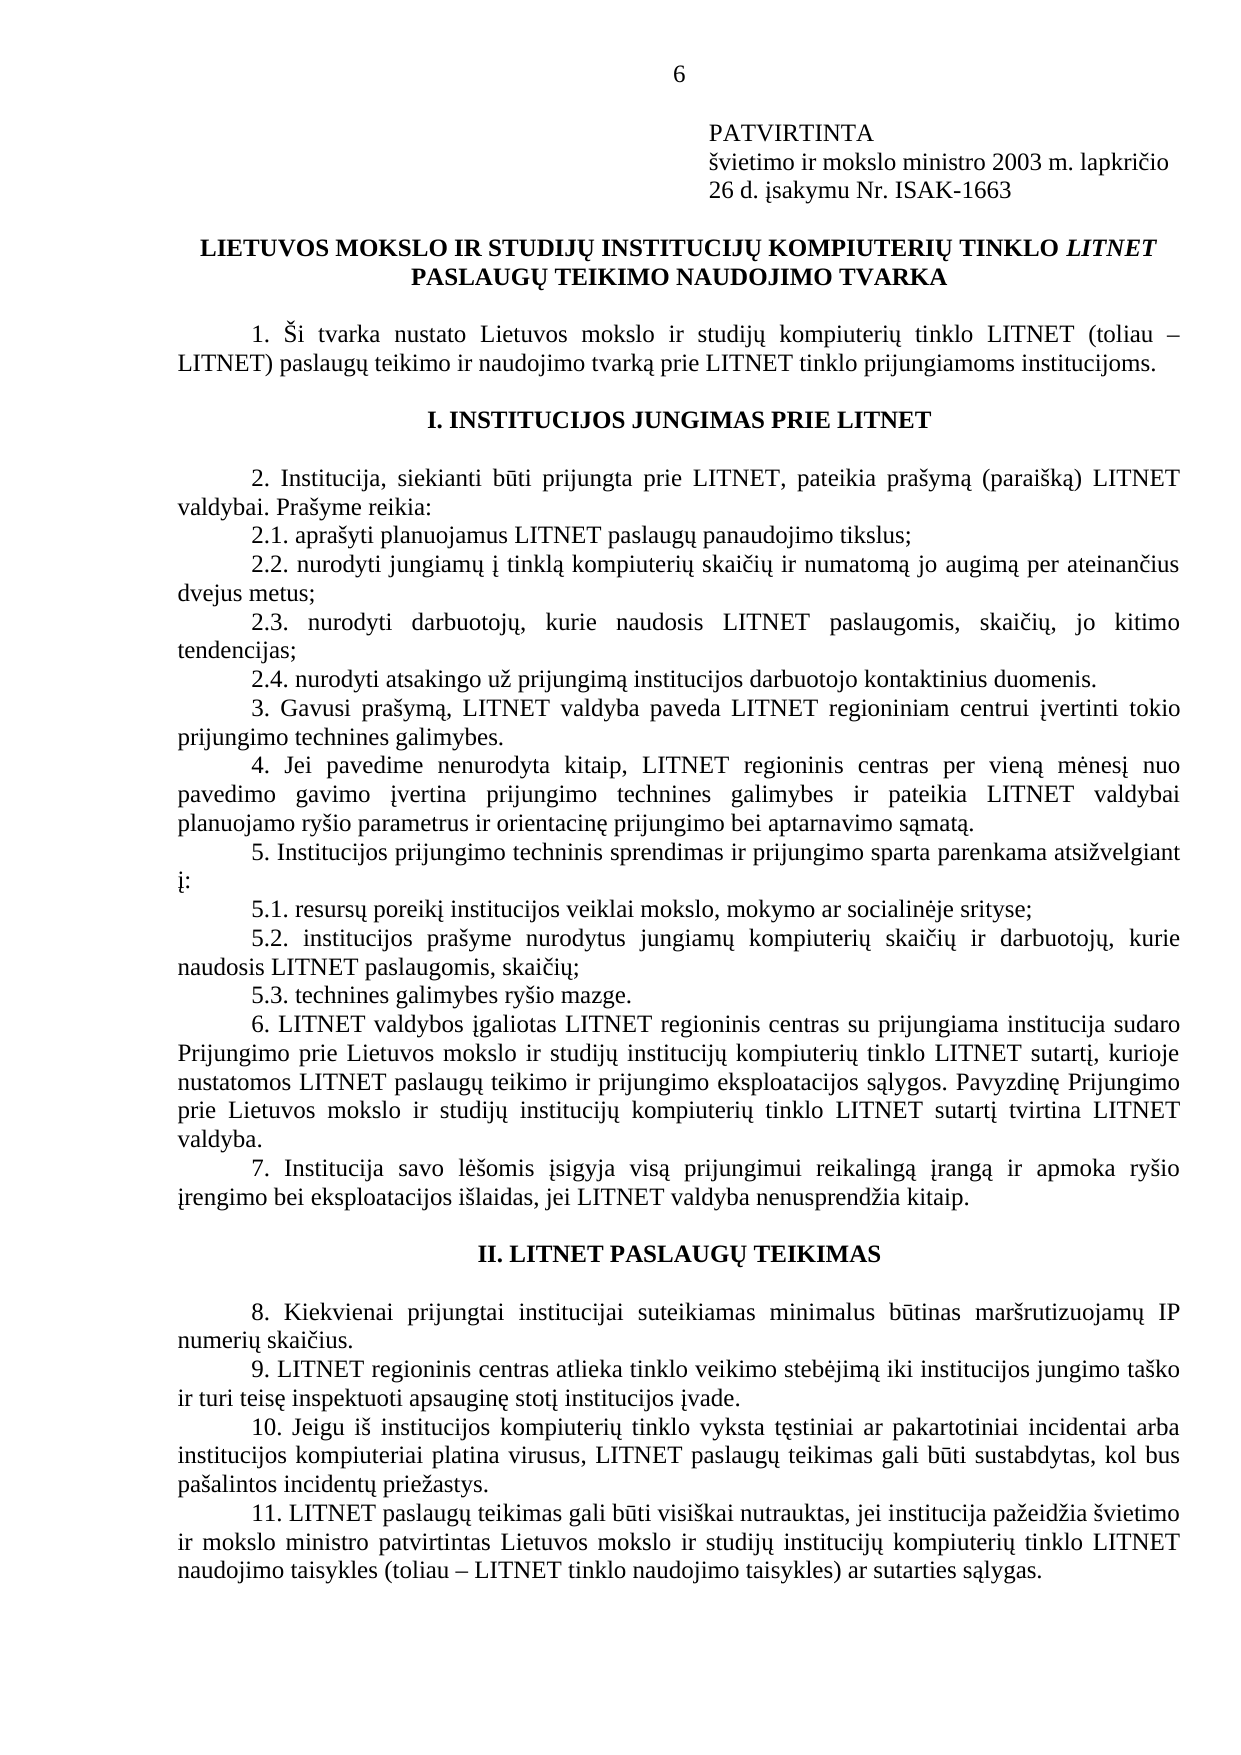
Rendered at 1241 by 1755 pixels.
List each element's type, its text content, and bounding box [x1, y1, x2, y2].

text 1. Ši tvarka nustato Lietuvos mokslo ir studijų kompiuterių tinklo LITNET (toliau – LITNET) paslaugų teikimo ir naudojimo tvarką prie LITNET tinklo prijungiamoms institucijoms. [177, 319, 1181, 377]
text 5.1. resursų poreikį institucijos veiklai mokslo, mokymo ar socialinėje srityse; [177, 894, 1181, 923]
text I. INSTITUCIJOS JUNGIMAS PRIE LITNET [177, 406, 1181, 434]
text 2.4. nurodyti atsakingo už prijungimą institucijos darbuotojo kontaktinius duomenis. [177, 664, 1181, 693]
text 5. Institucijos prijungimo techninis sprendimas ir prijungimo sparta parenkama atsižvelgiant į: [177, 837, 1181, 894]
text 6. LITNET valdybos įgaliotas LITNET regioninis centras su prijungiama institucija sudaro Prijungimo prie Lietuvos mokslo ir studijų institucijų kompiuterių tinklo LITNET sutartį, kurioje nustatomos LITNET paslaugų teikimo ir prijungimo eksploatacijos sąlygos. Pavyzdinę Prijungimo prie Lietuvos mokslo ir studijų institucijų kompiuterių tinklo LITNET sutartį tvirtina LITNET valdyba. [177, 1009, 1181, 1153]
text švietimo ir mokslo ministro 2003 m. lapkričio [177, 147, 1181, 176]
text II. LITNET PASLAUGŲ TEIKIMAS [177, 1239, 1181, 1268]
text 2. Institucija, siekianti būti prijungta prie LITNET, pateikia prašymą (paraišką) LITNET valdybai. Prašyme reikia: [177, 463, 1181, 521]
text LIETUVOS MOKSLO IR STUDIJŲ INSTITUCIJŲ KOMPIUTERIŲ TINKLO LITNET PASLAUGŲ TEIKIMO NAUDOJIMO TVARKA [177, 233, 1181, 291]
text 4. Jei pavedime nenurodyta kitaip, LITNET regioninis centras per vieną mėnesį nuo pavedimo gavimo įvertina prijungimo technines galimybes ir pateikia LITNET valdybai planuojamo ryšio parametrus ir orientacinę prijungimo bei aptarnavimo sąmatą. [177, 751, 1181, 837]
text 2.3. nurodyti darbuotojų, kurie naudosis LITNET paslaugomis, skaičių, jo kitimo tendencijas; [177, 607, 1181, 664]
text 7. Institucija savo lėšomis įsigyja visą prijungimui reikalingą įrangą ir apmoka ryšio įrengimo bei eksploatacijos išlaidas, jei LITNET valdyba nenusprendžia kitaip. [177, 1153, 1181, 1211]
text 11. LITNET paslaugų teikimas gali būti visiškai nutrauktas, jei institucija pažeidžia švietimo ir mokslo ministro patvirtintas Lietuvos mokslo ir studijų institucijų kompiuterių tinklo LITNET naudojimo taisykles (toliau – LITNET tinklo naudojimo taisykles) ar sutarties sąlygas. [177, 1498, 1181, 1584]
text 5.3. technines galimybes ryšio mazge. [177, 981, 1181, 1009]
text 8. Kiekvienai prijungtai institucijai suteikiamas minimalus būtinas maršrutizuojamų IP numerių skaičius. [177, 1297, 1181, 1354]
text 10. Jeigu iš institucijos kompiuterių tinklo vyksta tęstiniai ar pakartotiniai incidentai arba institucijos kompiuteriai platina virusus, LITNET paslaugų teikimas gali būti sustabdytas, kol bus pašalintos incidentų priežastys. [177, 1412, 1181, 1498]
text 9. LITNET regioninis centras atlieka tinklo veikimo stebėjimą iki institucijos jungimo taško ir turi teisę inspektuoti apsauginę stotį institucijos įvade. [177, 1354, 1181, 1412]
text 26 d. įsakymu Nr. ISAK-1663 [177, 176, 1181, 204]
text 3. Gavusi prašymą, LITNET valdyba paveda LITNET regioniniam centrui įvertinti tokio prijungimo technines galimybes. [177, 693, 1181, 751]
text 2.1. aprašyti planuojamus LITNET paslaugų panaudojimo tikslus; [177, 521, 1181, 549]
text PATVIRTINTA [709, 118, 1181, 147]
text 2.2. nurodyti jungiamų į tinklą kompiuterių skaičių ir numatomą jo augimą per ateinančius dvejus metus; [177, 549, 1181, 607]
text 5.2. institucijos prašyme nurodytus jungiamų kompiuterių skaičių ir darbuotojų, kurie naudosis LITNET paslaugomis, skaičių; [177, 923, 1181, 981]
